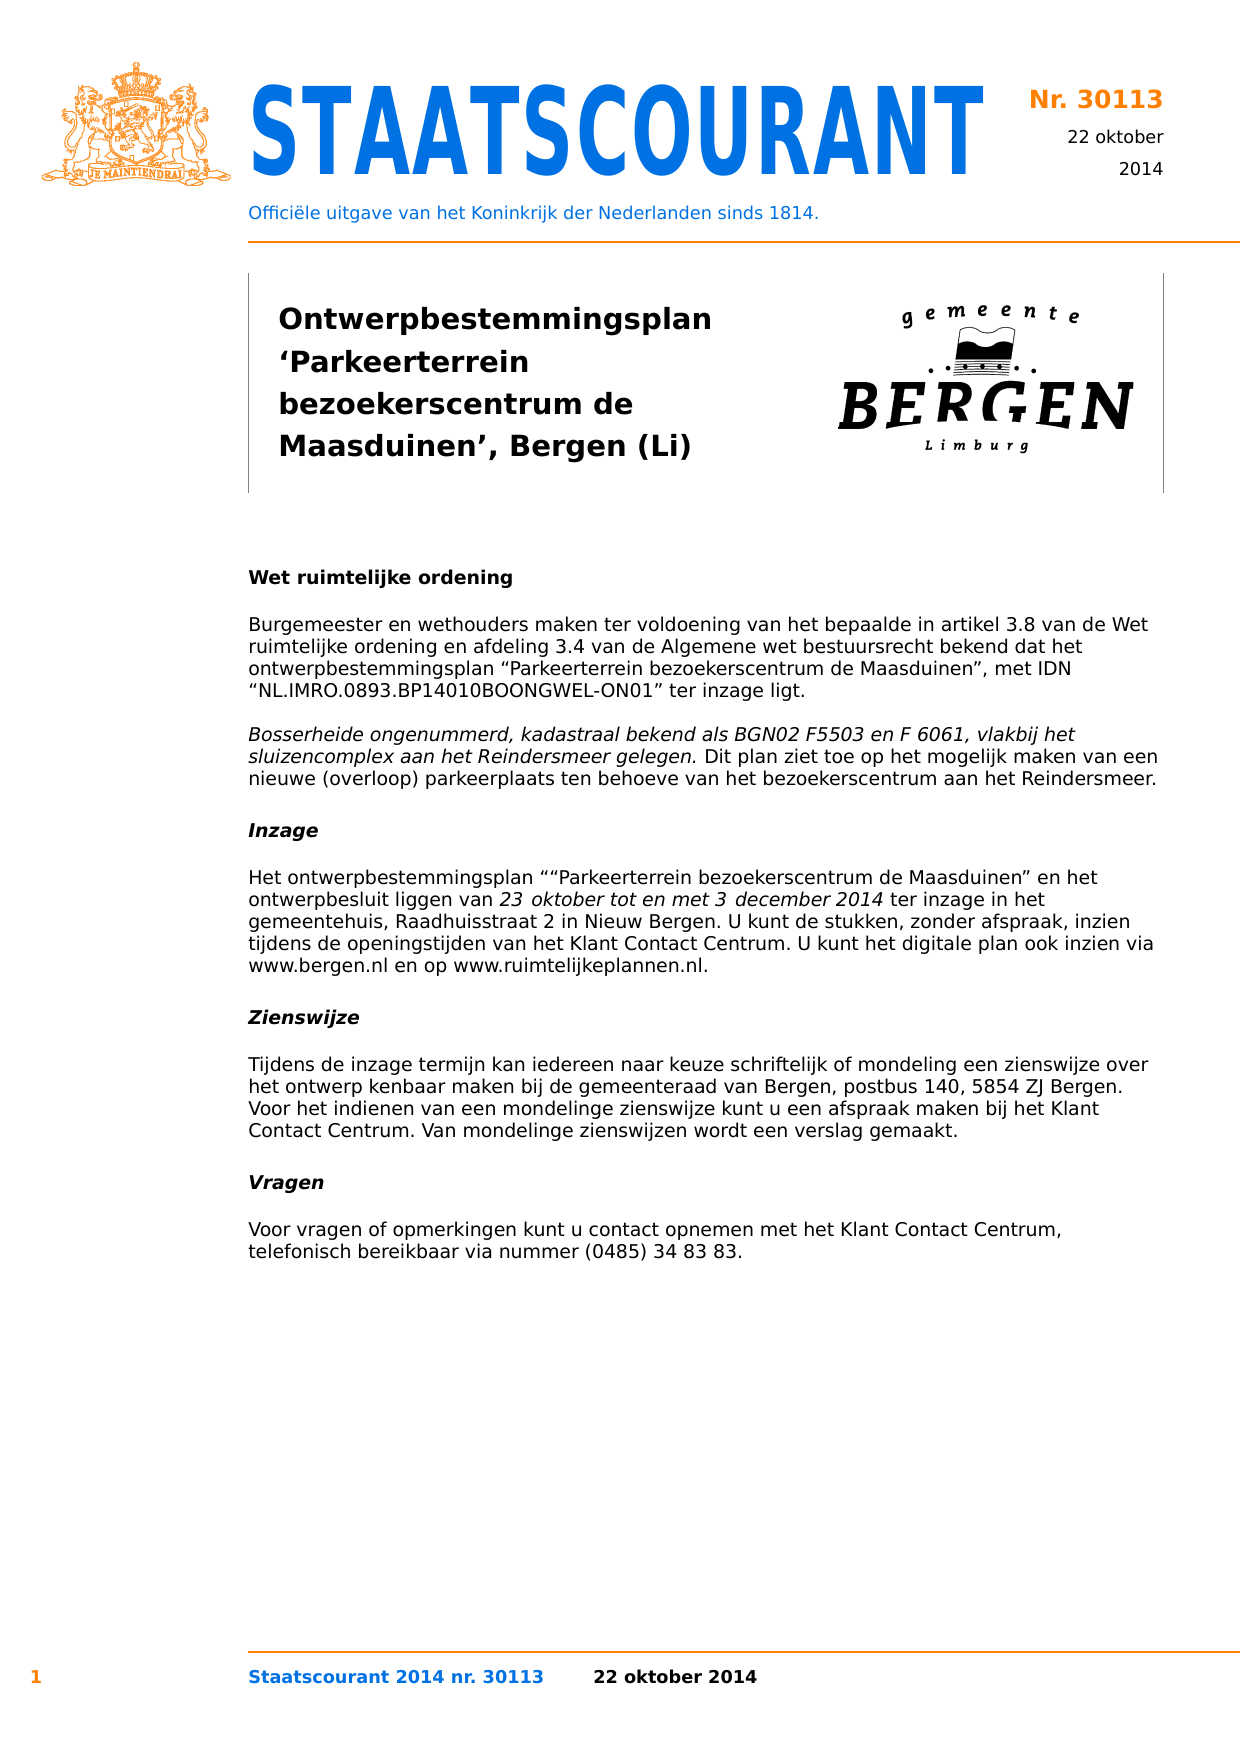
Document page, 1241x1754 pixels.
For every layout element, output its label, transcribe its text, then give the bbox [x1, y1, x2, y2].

table_header Nr. 30113 [998, 62, 1240, 121]
text Tijdens de inzage termijn kan iedereen naar keuze schriftelijk of mondeling een zienswijze over het ontwerp kenbaar maken bij de gemeenteraad van Bergen, postbus 140, 5854 ZJ Bergen. [248, 1054, 1163, 1098]
table_cell 2014 [998, 153, 1240, 203]
subtitle Inzage [248, 820, 1163, 842]
picture [41, 62, 231, 186]
subtitle Wet ruimtelijke ordening [248, 567, 1163, 589]
subtitle Zienswijze [248, 1007, 1163, 1029]
subtitle Vragen [248, 1172, 1163, 1193]
subtitle Ontwerpbestemmingsplan ‘Parkeerterrein bezoekerscentrum de Maasduinen’, Bergen (Li) [249, 273, 1163, 493]
text Burgemeester en wethouders maken ter voldoening van het bepaalde in artikel 3.8 van de Wet ruimtelijke ordening en afdeling 3.4 van de Algemene wet bestuursrecht bekend dat het ontwerpbestemmingsplan “Parkeerterrein bezoekerscentrum de Maasduinen”, met IDN “NL.IMRO.0893.BP14010BOONGWEL-ON01” ter inzage ligt. [248, 614, 1163, 702]
text Het ontwerpbestemmingsplan ““Parkeerterrein bezoekerscentrum de Maasduinen” en het ontwerpbesluit liggen van 23 oktober tot en met 3 december 2014 ter inzage in het gemeentehuis, Raadhuisstraat 2 in Nieuw Bergen. U kunt de stukken, zonder afspraak, inzien tijdens de openingstijden van het Klant Contact Centrum. U kunt het digitale plan ook inzien via www.bergen.nl en op www.ruimtelijkeplannen.nl. [248, 867, 1163, 977]
text Voor vragen of opmerkingen kunt u contact opnemen met het Klant Contact Centrum, telefonisch bereikbaar via nummer (0485) 34 83 83. [248, 1218, 1163, 1262]
picture [838, 302, 1134, 456]
text Bosserheide ongenummerd, kadastraal bekend als BGN02 F5503 en F 6061, vlakbij het sluizencomplex aan het Reindersmeer gelegen. Dit plan ziet toe op het mogelijk maken van een nieuwe (overloop) parkeerplaats ten behoeve van het bezoekerscentrum aan het Reindersmeer. [248, 724, 1163, 790]
table_cell Officiële uitgave van het Koninkrijk der Nederlanden sinds 1814. [248, 203, 1240, 241]
table_header STAATSCOURANT [248, 62, 998, 203]
table_header [25, 62, 248, 241]
text Voor het indienen van een mondelinge zienswijze kunt u een afspraak maken bij het Klant Contact Centrum. Van mondelinge zienswijzen wordt een verslag gemaakt. [248, 1098, 1163, 1142]
table_cell 22 oktober [998, 121, 1240, 153]
